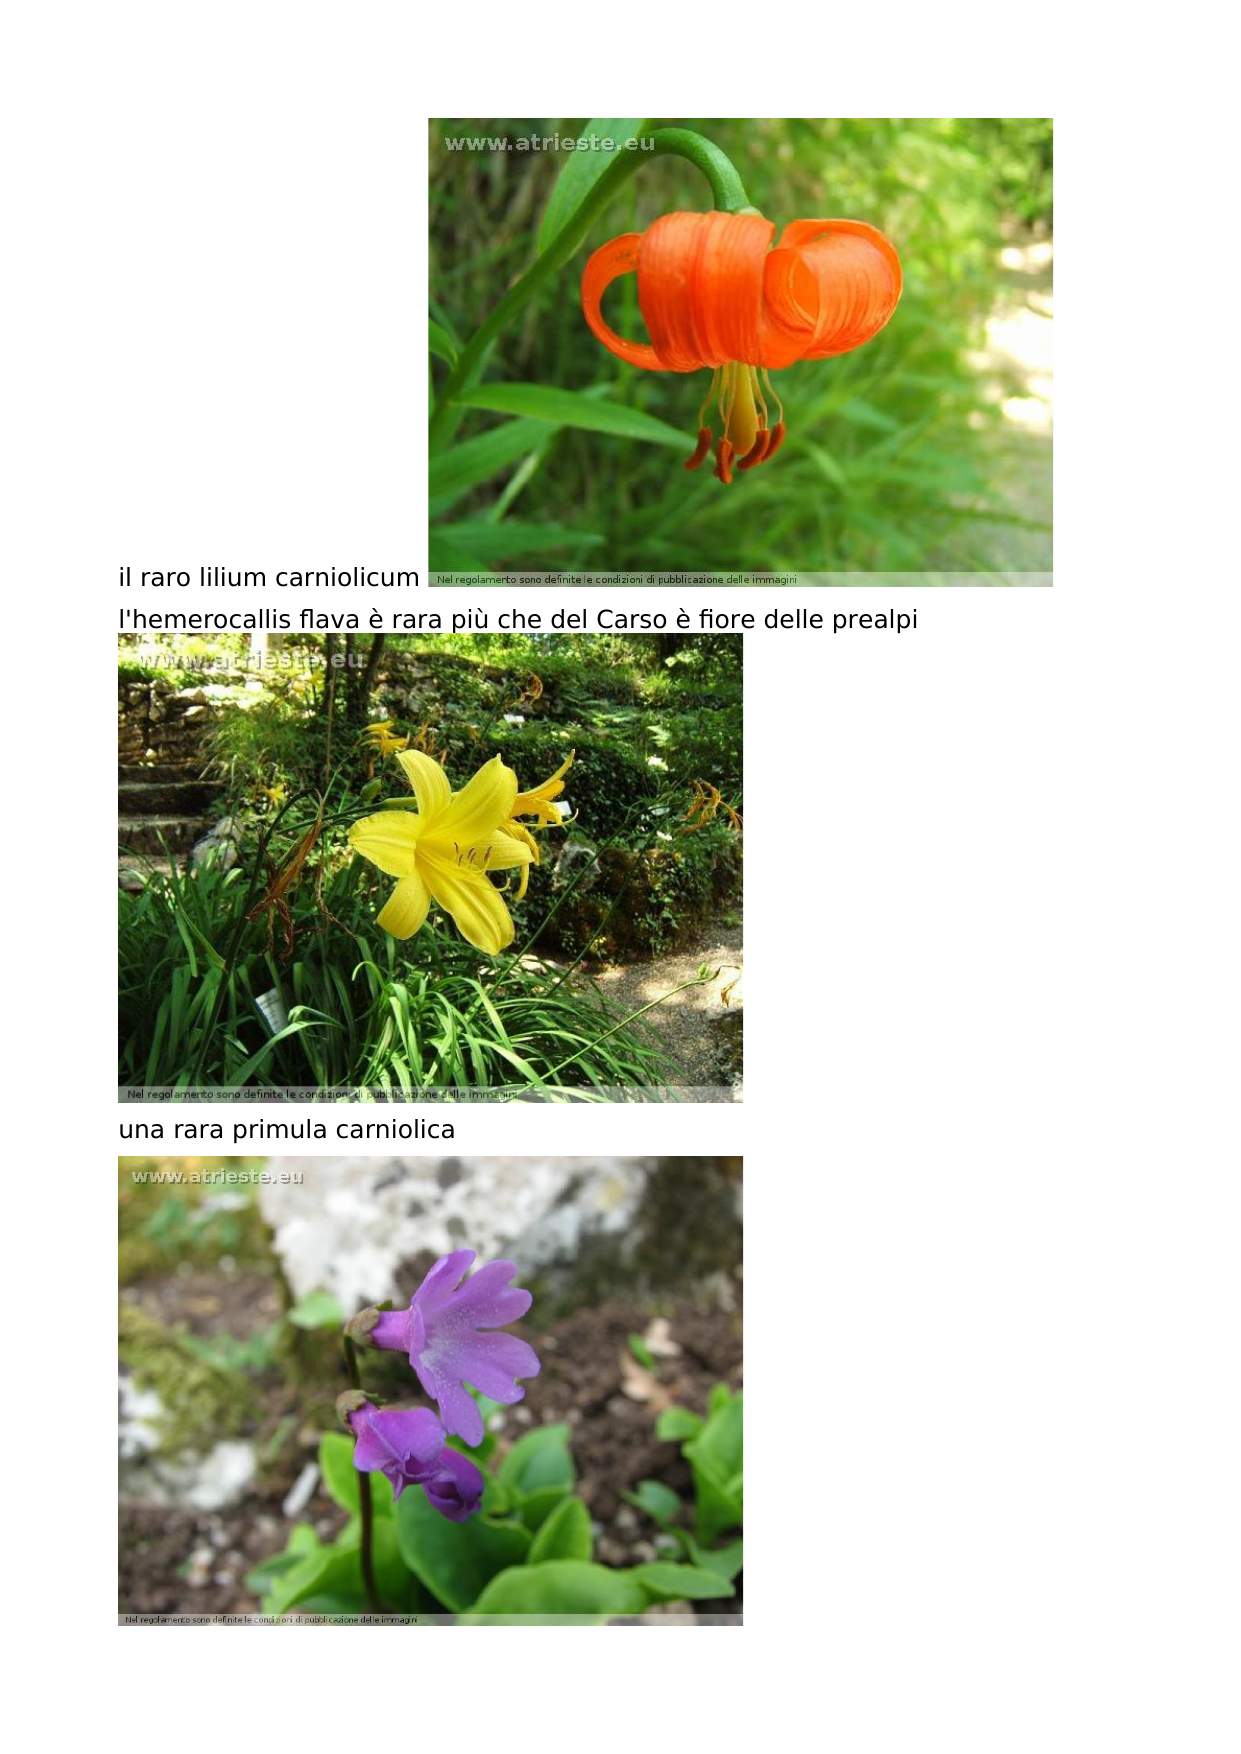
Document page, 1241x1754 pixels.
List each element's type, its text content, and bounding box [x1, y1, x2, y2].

picture [118, 633, 744, 1103]
text l'hemerocallis flava è rara più che del Carso è fiore delle prealpi [118, 605, 1122, 1103]
text una rara primula carniolica [118, 1115, 1122, 1144]
text il raro lilium carniolicum [118, 118, 1122, 592]
picture [428, 118, 1054, 587]
picture [118, 1156, 744, 1626]
